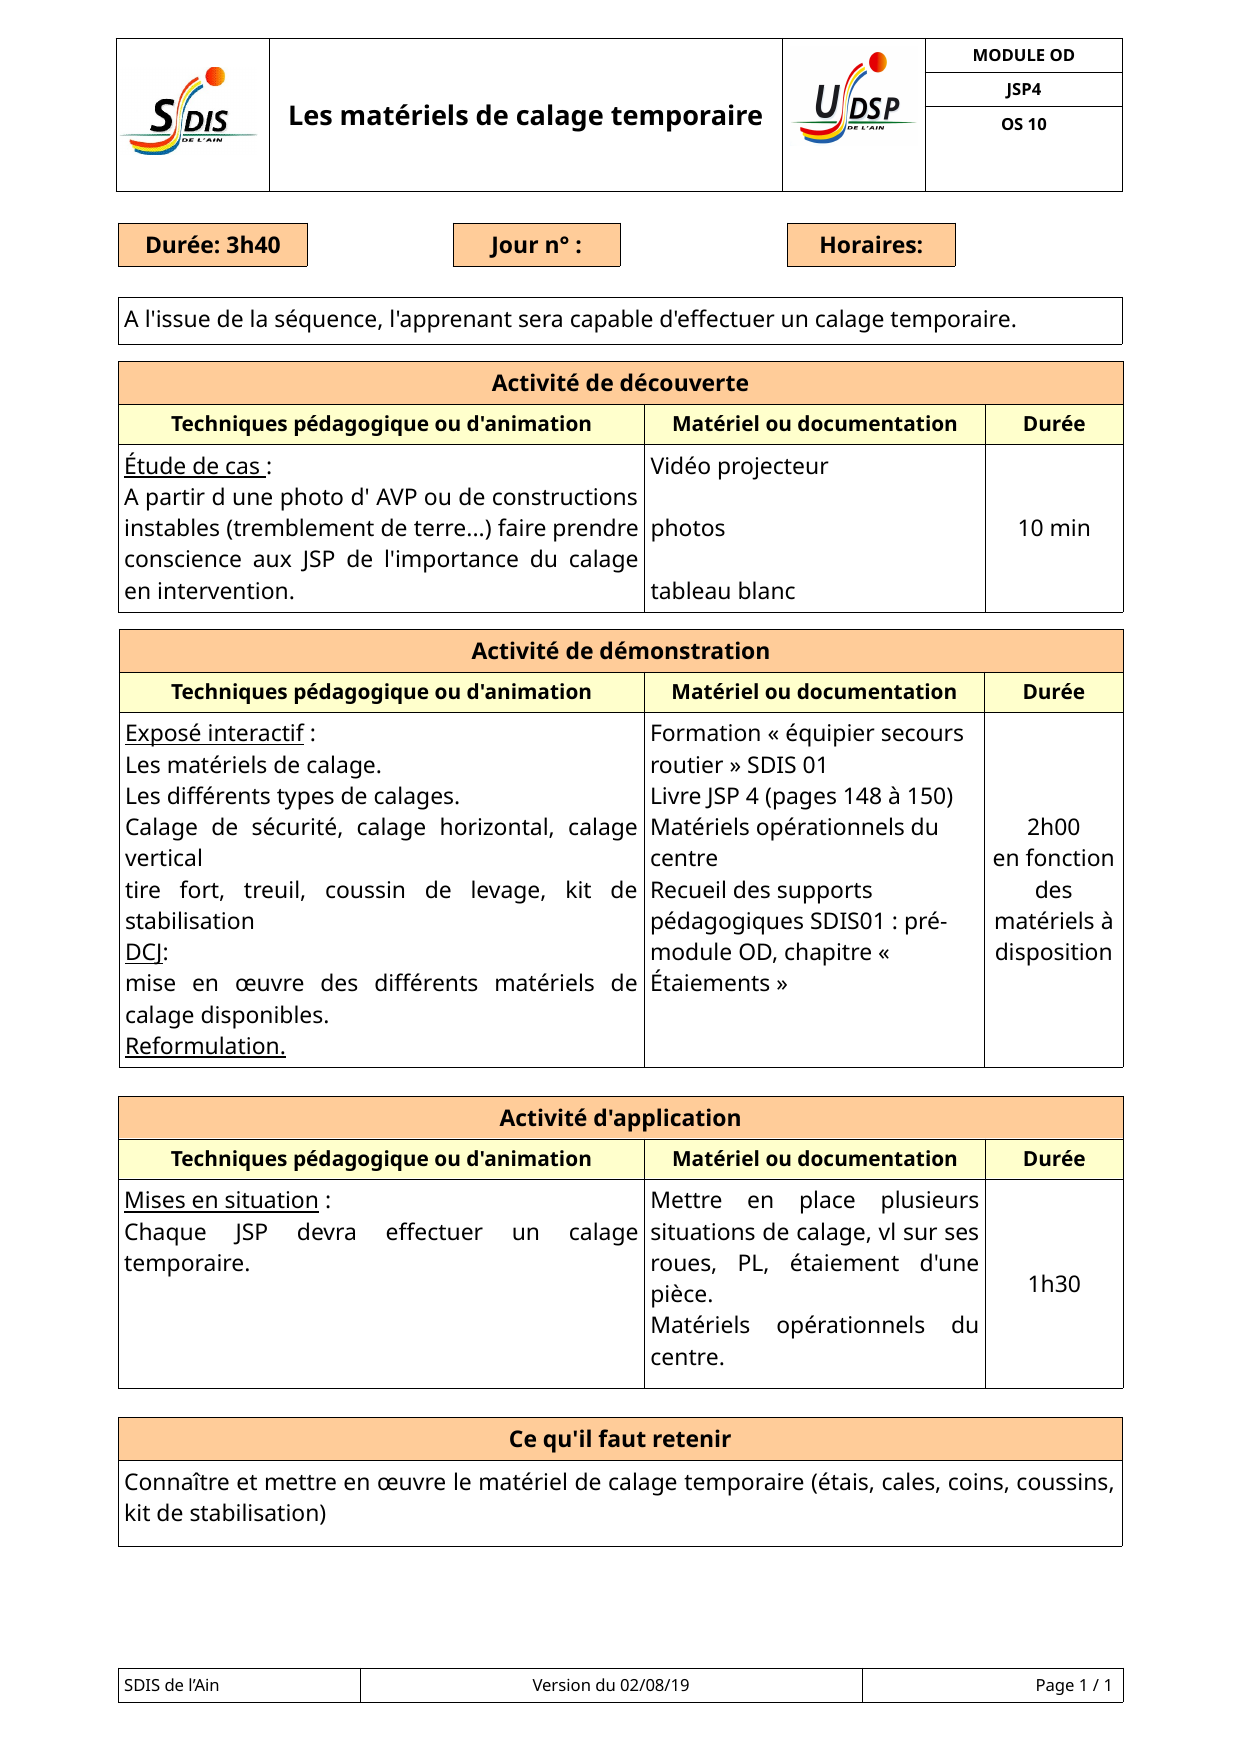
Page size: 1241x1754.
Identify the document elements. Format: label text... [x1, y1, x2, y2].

table_header MODULE OD [926, 39, 1122, 72]
table_header [621, 223, 787, 266]
table_header Activité d'application [119, 1097, 1123, 1138]
table_header [783, 39, 925, 191]
table_header Ce qu'il faut retenir [119, 1418, 1122, 1460]
table_cell JSP4 [926, 73, 1122, 106]
table_cell Techniques pédagogique ou d'animation [119, 1140, 644, 1178]
table_cell Mettre en place plusieurs situations de calage, vl sur ses roues, PL, étaiement d'une pièce. Matériels opérationnels du centre. [645, 1180, 985, 1388]
table_cell Matériel ou documentation [645, 673, 984, 712]
table_cell Durée [985, 673, 1123, 712]
table_header Horaires: [788, 224, 955, 266]
table_header Durée: 3h40 [119, 224, 307, 266]
table_cell Connaître et mettre en œuvre le matériel de calage temporaire (étais, cales, coins, coussins, kit de stabilisation) [119, 1461, 1122, 1546]
table_cell Formation « équipier secours routier » SDIS 01 Livre JSP 4 (pages 148 à 150) Matériels opérationnels du centre Recueil des supports pédagogiques SDIS01 : pré-module OD, chapitre « Étaiements » [645, 713, 984, 1067]
picture [789, 46, 918, 146]
table_cell Mises en situation : Chaque JSP devra effectuer un calage temporaire. [119, 1180, 644, 1388]
table_cell Étude de cas : A partir d une photo d' AVP ou de constructions instables (tremblement de terre...) faire prendre conscience aux JSP de l'importance du calage en intervention. [119, 445, 644, 612]
table_cell Durée [986, 405, 1123, 444]
table_header [117, 39, 269, 191]
table_cell Matériel ou documentation [645, 1140, 985, 1178]
table_cell 10 min [986, 445, 1123, 612]
table_header [956, 223, 1123, 266]
table_cell Vidéo projecteur photos tableau blanc [645, 445, 985, 612]
table_cell Durée [986, 1140, 1123, 1178]
table_header Jour n° : [454, 224, 620, 266]
table_header [308, 223, 453, 266]
table_cell 2h00 en fonction des matériels à disposition [985, 713, 1123, 1067]
table_header Activité de découverte [119, 362, 1123, 404]
table_cell Techniques pédagogique ou d'animation [119, 405, 644, 444]
table_header A l'issue de la séquence, l'apprenant sera capable d'effectuer un calage temporaire. [119, 298, 1122, 344]
table_cell Techniques pédagogique ou d'animation [120, 673, 644, 712]
table_cell OS 10 [926, 107, 1122, 191]
table_cell Exposé interactif : Les matériels de calage. Les différents types de calages. Calage de sécurité, calage horizontal, calage vertical tire fort, treuil, coussin de levage, kit de stabilisation DCJ: mise en œuvre des différents matériels de calage disponibles. Reformulation. [120, 713, 644, 1067]
table_header Les matériels de calage temporaire [270, 39, 782, 191]
table_cell 1h30 [986, 1180, 1123, 1388]
table_header Activité de démonstration [120, 630, 1123, 672]
picture [119, 67, 258, 155]
table_cell Matériel ou documentation [645, 405, 985, 444]
